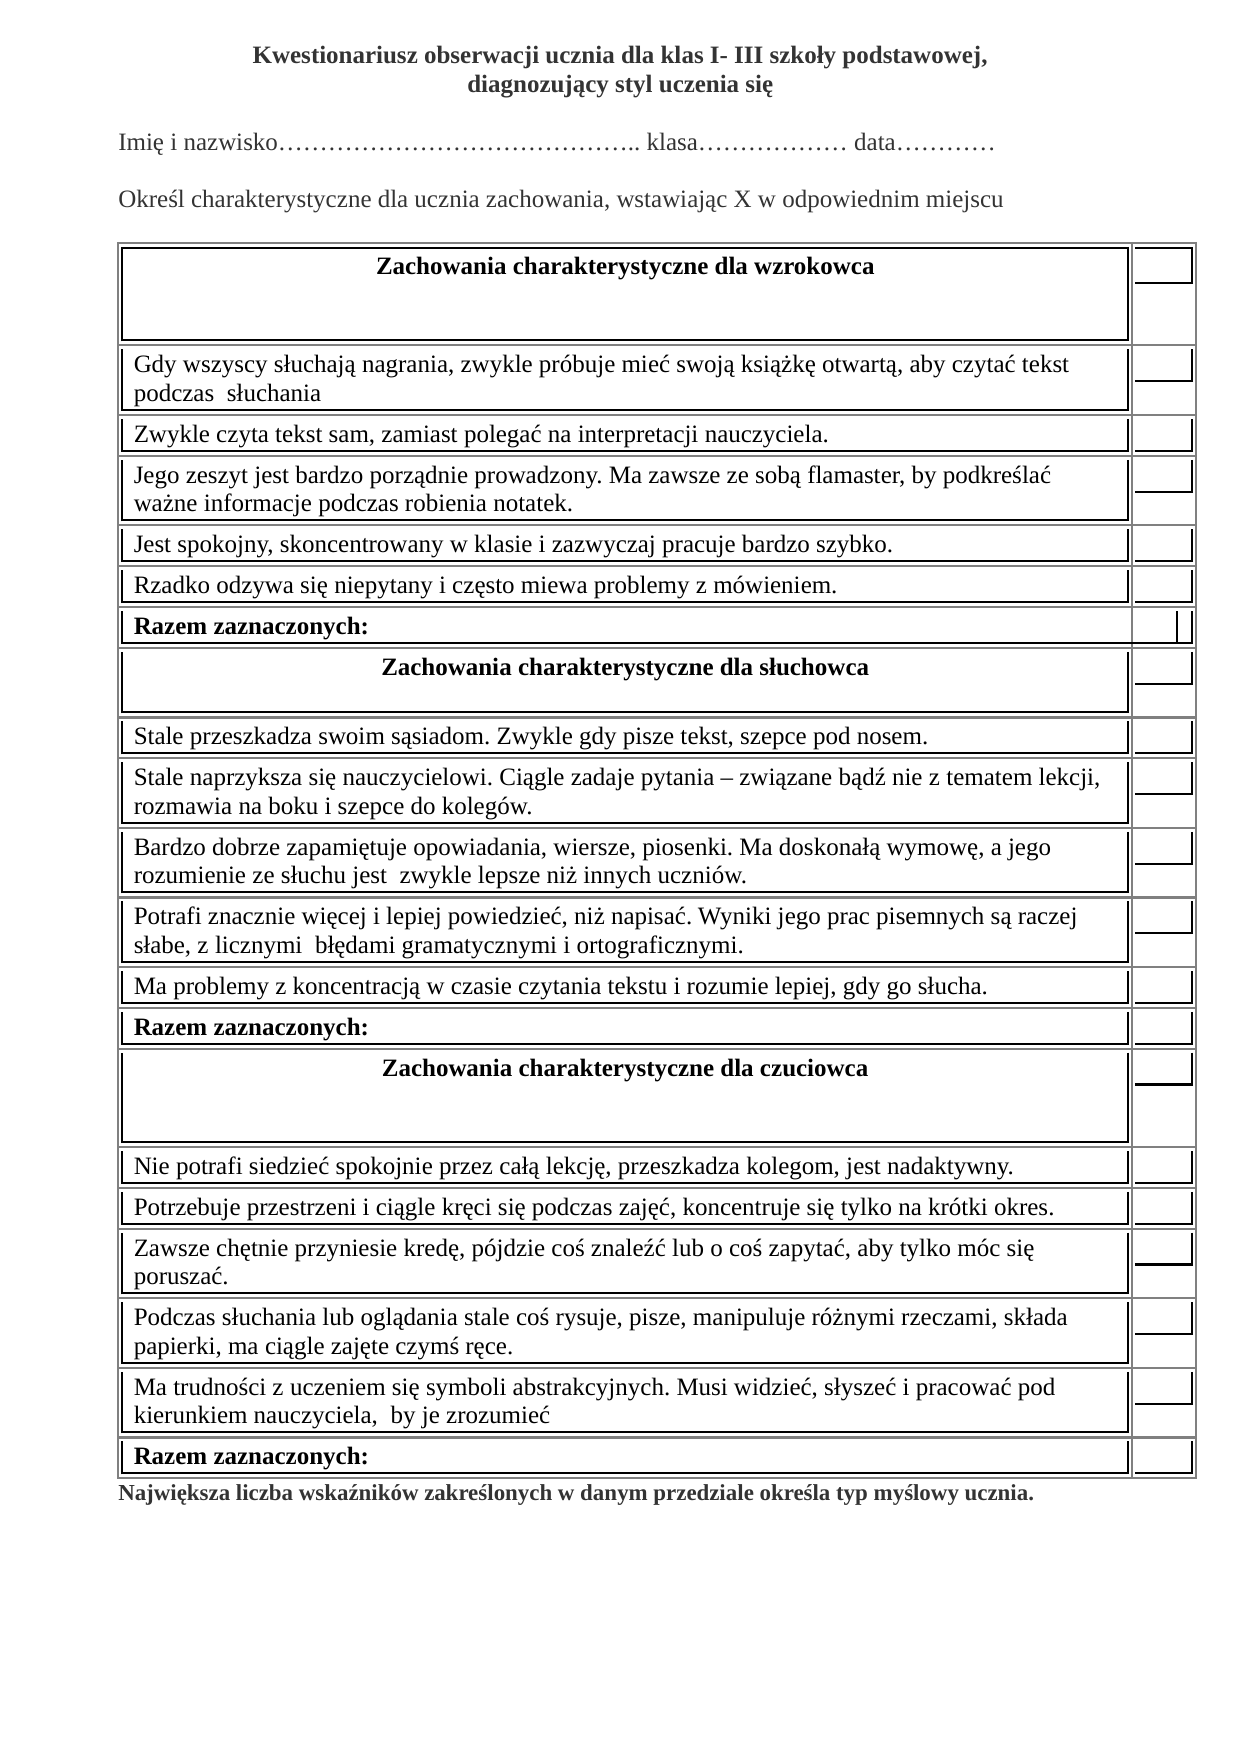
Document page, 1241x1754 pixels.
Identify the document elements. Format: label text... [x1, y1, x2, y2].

table_cell [1133, 608, 1195, 647]
table_cell Jego zeszyt jest bardzo porządnie prowadzony. Ma zawsze ze sobą flamaster, by podkreślać ważne informacje podczas robienia notatek. [119, 457, 1131, 524]
table_cell [1133, 1148, 1195, 1187]
table_cell Zwykle czyta tekst sam, zamiast polegać na interpretacji nauczyciela. [119, 416, 1131, 455]
table_cell Ma trudności z uczeniem się symboli abstrakcyjnych. Musi widzieć, słyszeć i pracować pod kierunkiem nauczyciela, by je zrozumieć [119, 1369, 1131, 1436]
table_cell [1133, 968, 1195, 1007]
table_cell [1133, 1230, 1195, 1297]
table_cell Razem zaznaczonych: [119, 608, 1131, 647]
table_header [1133, 244, 1195, 344]
text diagnozujący styl uczenia się [118, 69, 1122, 98]
table_cell Bardzo dobrze zapamiętuje opowiadania, wiersze, piosenki. Ma doskonałą wymowę, a jego rozumienie ze słuchu jest zwykle lepsze niż innych uczniów. [119, 829, 1131, 896]
table_cell [1133, 457, 1195, 524]
text Imię i nazwisko…………………………………….. klasa……………… data………… [118, 127, 1122, 156]
table_cell [1133, 649, 1195, 716]
table_cell [1133, 567, 1195, 606]
table_cell Gdy wszyscy słuchają nagrania, zwykle próbuje mieć swoją książkę otwartą, aby czytać tekst podczas słuchania [119, 346, 1131, 414]
table_cell [1133, 346, 1195, 414]
table_cell Potrzebuje przestrzeni i ciągle kręci się podczas zajęć, koncentruje się tylko na krótki okres. [119, 1189, 1131, 1228]
table_cell Zawsze chętnie przyniesie kredę, pójdzie coś znaleźć lub o coś zapytać, aby tylko móc się poruszać. [119, 1230, 1131, 1297]
table_cell Zachowania charakterystyczne dla słuchowca [119, 649, 1131, 716]
table_cell [1133, 1299, 1195, 1367]
table_cell [1133, 1009, 1195, 1048]
table_cell Jest spokojny, skoncentrowany w klasie i zazwyczaj pracuje bardzo szybko. [119, 526, 1131, 565]
table_cell Potrafi znacznie więcej i lepiej powiedzieć, niż napisać. Wyniki jego prac pisemnych są raczej słabe, z licznymi błędami gramatycznymi i ortograficznymi. [119, 899, 1131, 966]
table_cell [1133, 719, 1195, 757]
table_cell Podczas słuchania lub oglądania stale coś rysuje, pisze, manipuluje różnymi rzeczami, składa papierki, ma ciągle zajęte czymś ręce. [119, 1299, 1131, 1367]
table_cell [1133, 829, 1195, 896]
table_cell [1133, 1369, 1195, 1436]
table_cell [1133, 1050, 1195, 1146]
table_cell [1133, 1439, 1195, 1477]
table_cell Razem zaznaczonych: [119, 1439, 1131, 1477]
table_cell [1133, 899, 1195, 966]
table_cell [1133, 416, 1195, 455]
table_cell Stale przeszkadza swoim sąsiadom. Zwykle gdy pisze tekst, szepce pod nosem. [119, 719, 1131, 757]
table_cell Stale naprzyksza się nauczycielowi. Ciągle zadaje pytania – związane bądź nie z tematem lekcji, rozmawia na boku i szepce do kolegów. [119, 759, 1131, 827]
table_cell Nie potrafi siedzieć spokojnie przez całą lekcję, przeszkadza kolegom, jest nadaktywny. [119, 1148, 1131, 1187]
text Największa liczba wskaźników zakreślonych w danym przedziale określa typ myślowy ucznia. [118, 1479, 1122, 1506]
table_cell [1133, 1189, 1195, 1228]
table_cell Rzadko odzywa się niepytany i często miewa problemy z mówieniem. [119, 567, 1131, 606]
table_cell Razem zaznaczonych: [119, 1009, 1131, 1048]
table_cell Ma problemy z koncentracją w czasie czytania tekstu i rozumie lepiej, gdy go słucha. [119, 968, 1131, 1007]
table_cell [1133, 526, 1195, 565]
table_cell [1133, 759, 1195, 827]
table_cell Zachowania charakterystyczne dla czuciowca [119, 1050, 1131, 1146]
text Kwestionariusz obserwacji ucznia dla klas I- III szkoły podstawowej, [118, 41, 1122, 69]
text Określ charakterystyczne dla ucznia zachowania, wstawiając X w odpowiednim miejscu [118, 184, 1122, 213]
table_header Zachowania charakterystyczne dla wzrokowca [119, 244, 1131, 344]
